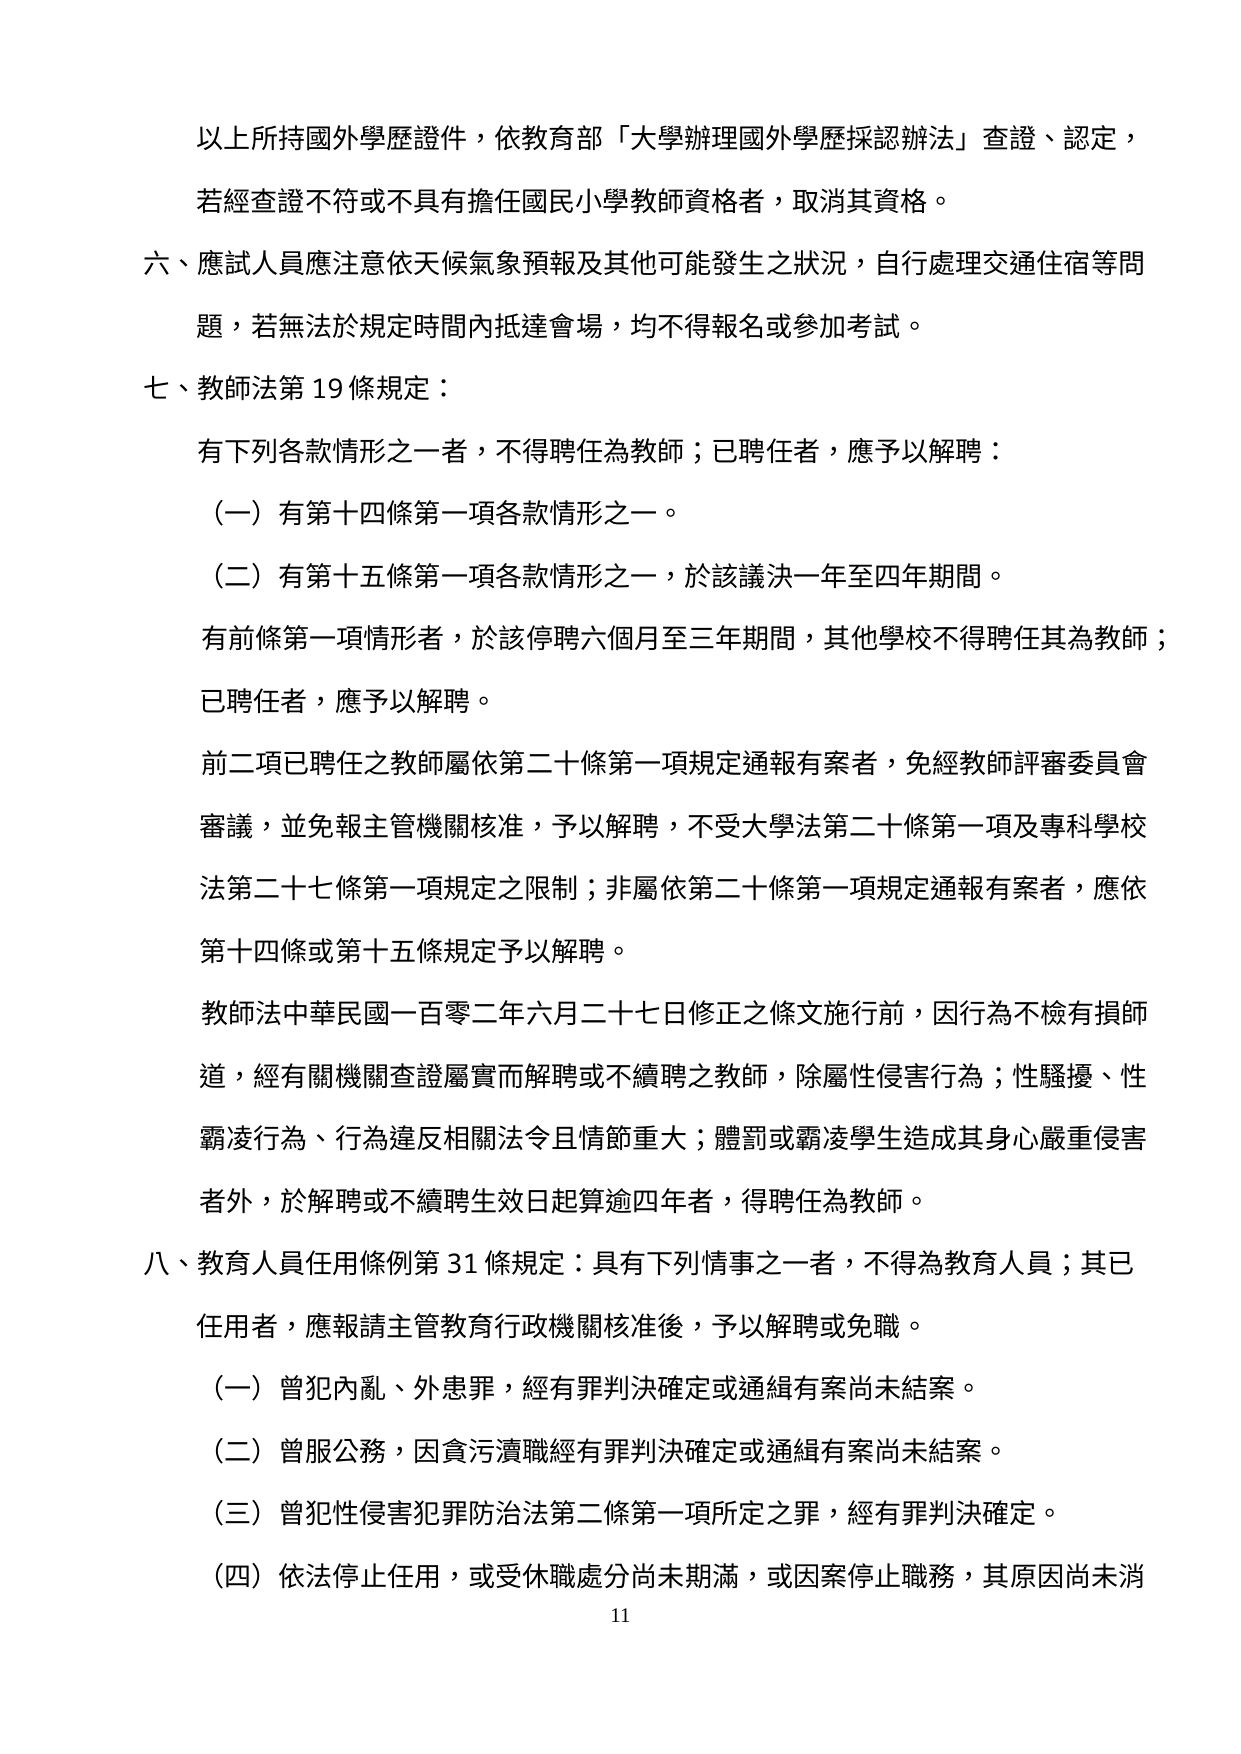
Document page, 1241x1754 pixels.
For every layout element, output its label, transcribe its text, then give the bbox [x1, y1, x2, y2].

text 七、教師法第19條規定： [143, 346, 1152, 408]
text （二）曾服公務，因貪污瀆職經有罪判決確定或通緝有案尚未結案。 [89, 1408, 1152, 1471]
text 有下列各款情形之一者，不得聘任為教師；已聘任者，應予以解聘： [89, 408, 1152, 471]
text 教師法中華民國一百零二年六月二十七日修正之條文施行前，因行為不檢有損師道，經有關機關查證屬實而解聘或不續聘之教師，除屬性侵害行為；性騷擾、性霸凌行為、行為違反相關法令且情節重大；體罰或霸凌學生造成其身心嚴重侵害者外，於解聘或不續聘生效日起算逾四年者，得聘任為教師。 [199, 971, 1152, 1221]
text 前二項已聘任之教師屬依第二十條第一項規定通報有案者，免經教師評審委員會審議，並免報主管機關核准，予以解聘，不受大學法第二十條第一項及專科學校法第二十七條第一項規定之限制；非屬依第二十條第一項規定通報有案者，應依第十四條或第十五條規定予以解聘。 [199, 721, 1152, 971]
text 六、應試人員應注意依天候氣象預報及其他可能發生之狀況，自行處理交通住宿等問題，若無法於規定時間內抵達會場，均不得報名或參加考試。 [143, 221, 1152, 346]
text （三）曾犯性侵害犯罪防治法第二條第一項所定之罪，經有罪判決確定。 [89, 1471, 1152, 1533]
text （四）依法停止任用，或受休職處分尚未期滿，或因案停止職務，其原因尚未消 [197, 1533, 1152, 1596]
text 八、教育人員任用條例第31條規定：具有下列情事之一者，不得為教育人員；其已任用者，應報請主管教育行政機關核准後，予以解聘或免職。 [143, 1221, 1152, 1346]
text （一）曾犯內亂、外患罪，經有罪判決確定或通緝有案尚未結案。 [89, 1346, 1152, 1408]
text 以上所持國外學歷證件，依教育部「大學辦理國外學歷採認辦法」查證、認定，若經查證不符或不具有擔任國民小學教師資格者，取消其資格。 [196, 96, 1152, 221]
text （二）有第十五條第一項各款情形之一，於該議決一年至四年期間。 [89, 533, 1152, 596]
text 有前條第一項情形者，於該停聘六個月至三年期間，其他學校不得聘任其為教師；已聘任者，應予以解聘。 [199, 596, 1152, 721]
text （一）有第十四條第一項各款情形之一。 [89, 471, 1152, 533]
